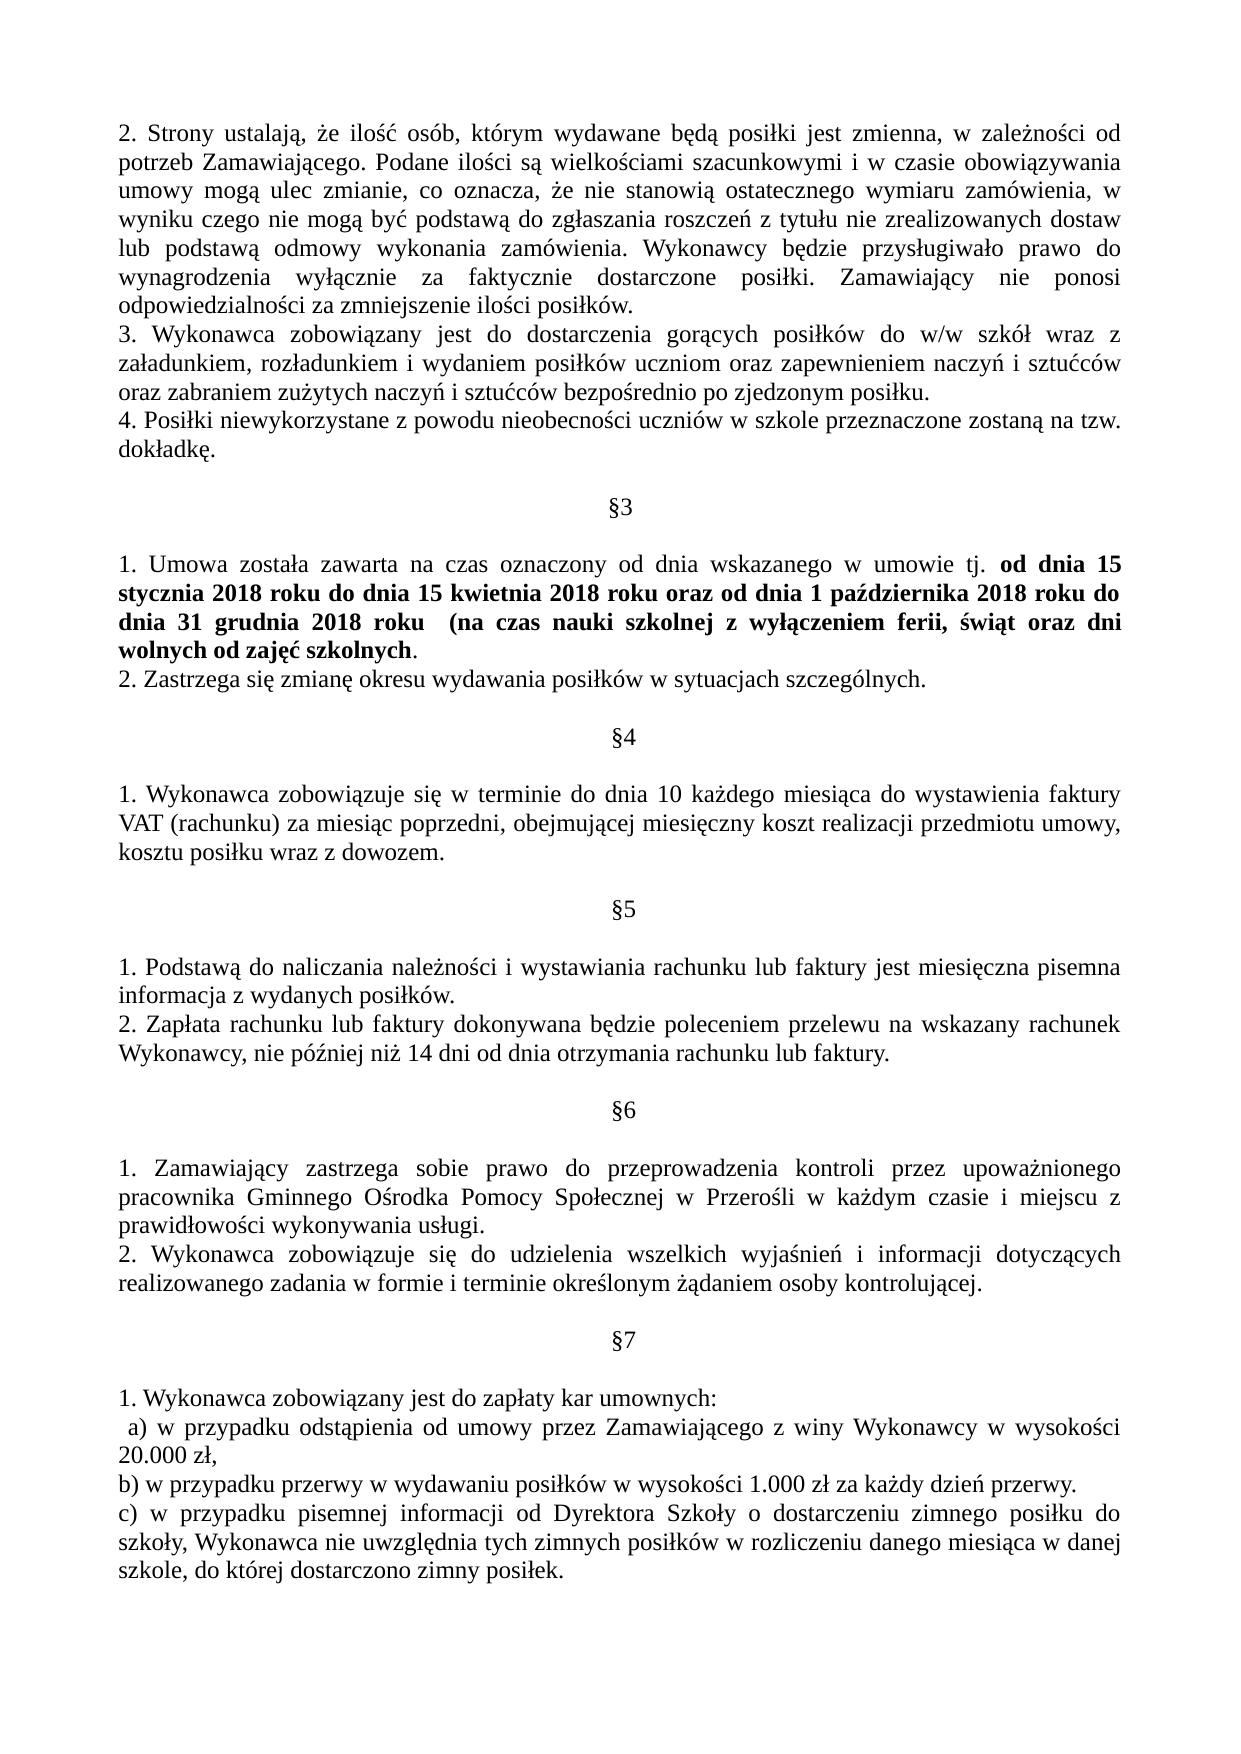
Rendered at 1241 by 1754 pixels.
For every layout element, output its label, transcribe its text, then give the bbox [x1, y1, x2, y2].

text §7 [118, 1326, 1122, 1354]
text 1. Wykonawca zobowiązany jest do zapłaty kar umownych: [118, 1383, 1122, 1412]
text §6 [118, 1096, 1122, 1124]
text 1. Zamawiający zastrzega sobie prawo do przeprowadzenia kontroli przez upoważnionego pracownika Gminnego Ośrodka Pomocy Społecznej w Przerośli w każdym czasie i miejscu z prawidłowości wykonywania usługi. [118, 1153, 1122, 1239]
text c) w przypadku pisemnej informacji od Dyrektora Szkoły o dostarczeniu zimnego posiłku do szkoły, Wykonawca nie uwzględnia tych zimnych posiłków w rozliczeniu danego miesiąca w danej szkole, do której dostarczono zimny posiłek. [118, 1498, 1122, 1584]
text 2. Zapłata rachunku lub faktury dokonywana będzie poleceniem przelewu na wskazany rachunek Wykonawcy, nie później niż 14 dni od dnia otrzymania rachunku lub faktury. [118, 1009, 1122, 1067]
text 1. Podstawą do naliczania należności i wystawiania rachunku lub faktury jest miesięczna pisemna informacja z wydanych posiłków. [118, 952, 1122, 1009]
text 4. Posiłki niewykorzystane z powodu nieobecności uczniów w szkole przeznaczone zostaną na tzw. dokładkę. [118, 406, 1122, 463]
text 1. Wykonawca zobowiązuje się w terminie do dnia 10 każdego miesiąca do wystawienia faktury VAT (rachunku) za miesiąc poprzedni, obejmującej miesięczny koszt realizacji przedmiotu umowy, kosztu posiłku wraz z dowozem. [118, 779, 1122, 866]
text 3. Wykonawca zobowiązany jest do dostarczenia gorących posiłków do w/w szkół wraz z załadunkiem, rozładunkiem i wydaniem posiłków uczniom oraz zapewnieniem naczyń i sztućców oraz zabraniem zużytych naczyń i sztućców bezpośrednio po zjedzonym posiłku. [118, 319, 1122, 406]
text 2. Wykonawca zobowiązuje się do udzielenia wszelkich wyjaśnień i informacji dotyczących realizowanego zadania w formie i terminie określonym żądaniem osoby kontrolującej. [118, 1239, 1122, 1297]
text §3 [118, 492, 1122, 521]
text 2. Strony ustalają, że ilość osób, którym wydawane będą posiłki jest zmienna, w zależności od potrzeb Zamawiającego. Podane ilości są wielkościami szacunkowymi i w czasie obowiązywania umowy mogą ulec zmianie, co oznacza, że nie stanowią ostatecznego wymiaru zamówienia, w wyniku czego nie mogą być podstawą do zgłaszania roszczeń z tytułu nie zrealizowanych dostaw lub podstawą odmowy wykonania zamówienia. Wykonawcy będzie przysługiwało prawo do wynagrodzenia wyłącznie za faktycznie dostarczone posiłki. Zamawiający nie ponosi odpowiedzialności za zmniejszenie ilości posiłków. [118, 118, 1122, 319]
text 2. Zastrzega się zmianę okresu wydawania posiłków w sytuacjach szczególnych. [118, 664, 1122, 693]
text a) w przypadku odstąpienia od umowy przez Zamawiającego z winy Wykonawcy w wysokości 20.000 zł, [118, 1412, 1122, 1469]
text b) w przypadku przerwy w wydawaniu posiłków w wysokości 1.000 zł za każdy dzień przerwy. [118, 1469, 1122, 1498]
text 1. Umowa została zawarta na czas oznaczony od dnia wskazanego w umowie tj. od dnia 15 stycznia 2018 roku do dnia 15 kwietnia 2018 roku oraz od dnia 1 października 2018 roku do dnia 31 grudnia 2018 roku (na czas nauki szkolnej z wyłączeniem ferii, świąt oraz dni wolnych od zajęć szkolnych. [118, 549, 1122, 664]
text §4 [118, 722, 1122, 751]
text §5 [118, 894, 1122, 923]
